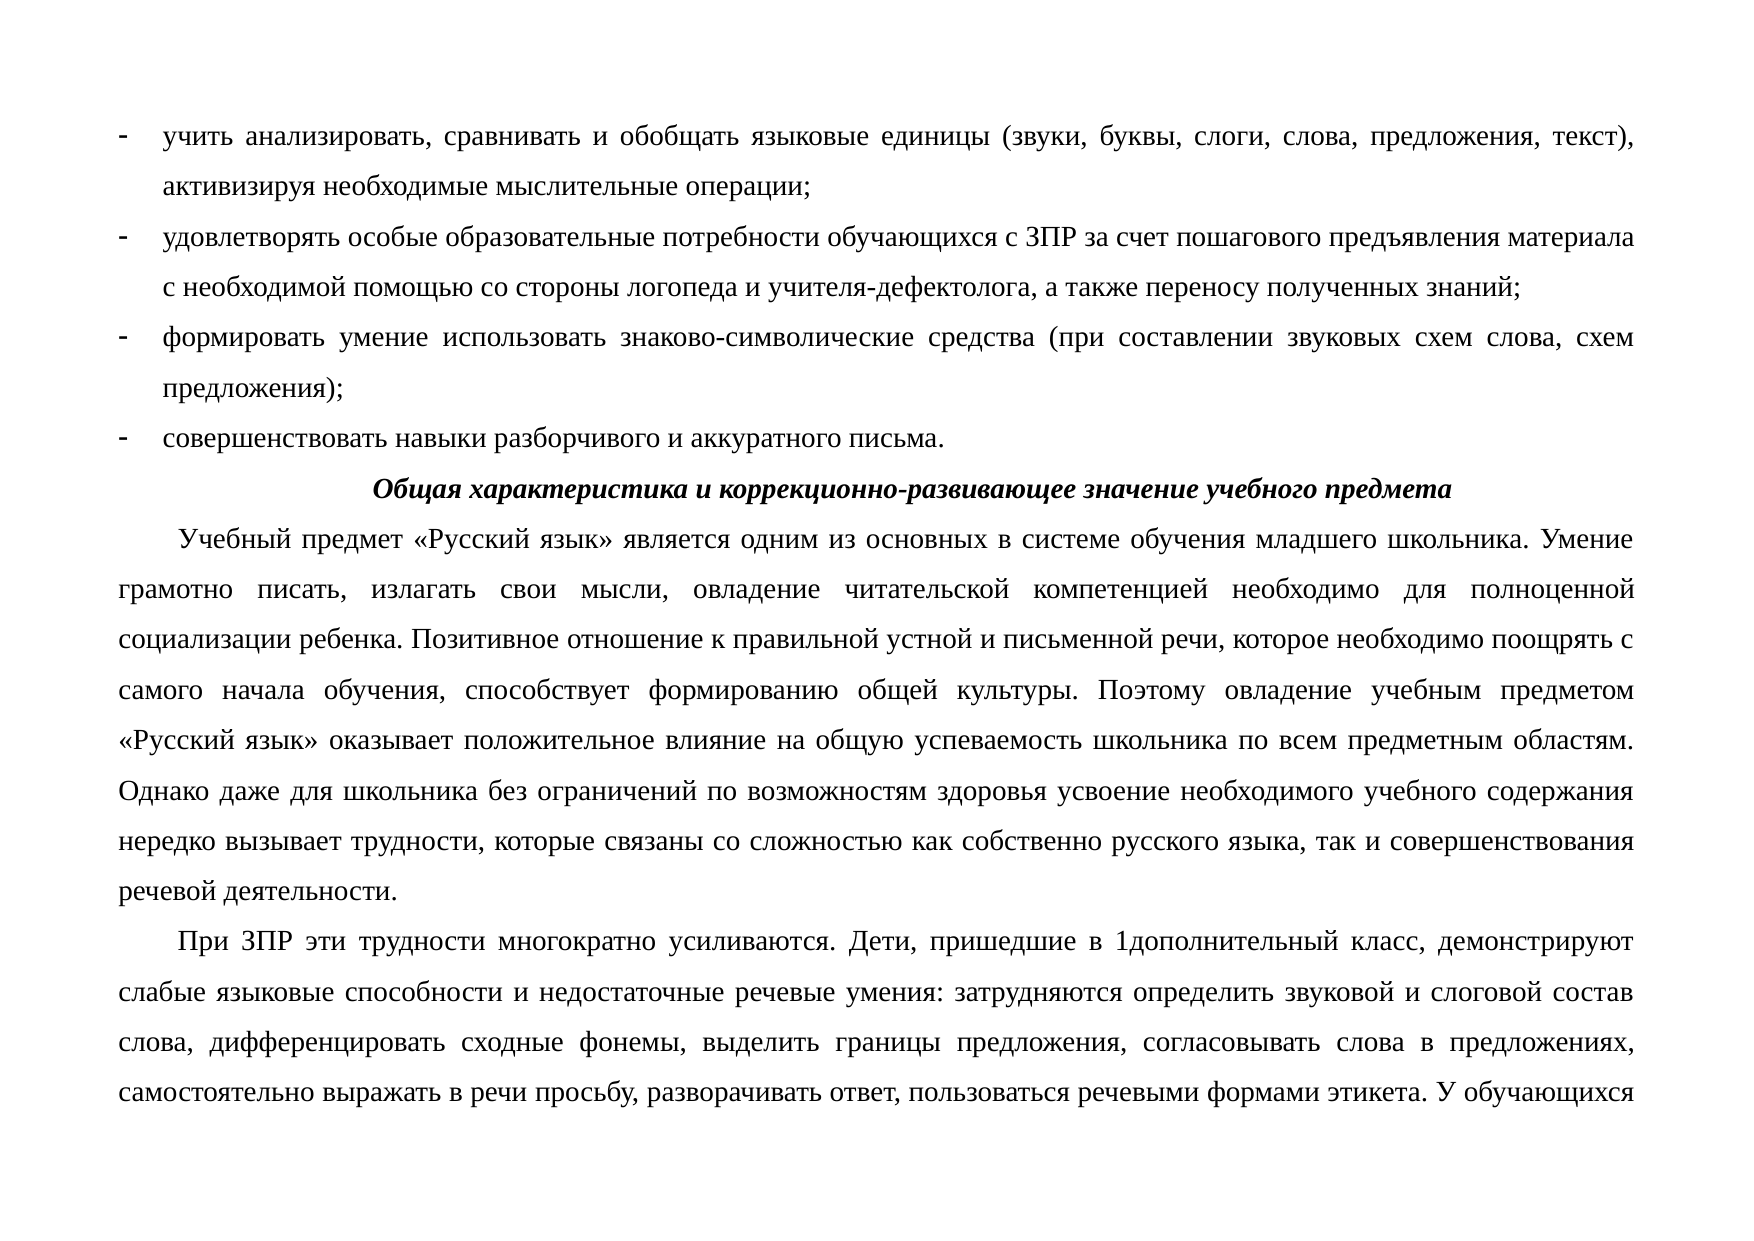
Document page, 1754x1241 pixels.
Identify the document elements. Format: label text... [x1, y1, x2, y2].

list формировать умение использовать знаково-символические средства (при составлении звуковых схем слова, схем предложения); [118, 319, 1636, 403]
list совершенствовать навыки разборчивого и аккуратного письма. [118, 420, 1636, 454]
text Учебный предмет «Русский язык» является одним из основных в системе обучения младшего школьника. Умение грамотно писать, излагать свои мысли, овладение читательской компетенцией необходимо для полноценной социализации ребенка. Позитивное отношение к правильной устной и письменной речи, которое необходимо поощрять с самого начала обучения, способствует формированию общей культуры. Поэтому овладение учебным предметом «Русский язык» оказывает положительное влияние на общую успеваемость школьника по всем предметным областям. Однако даже для школьника без ограничений по возможностям здоровья усвоение необходимого учебного содержания нередко вызывает трудности, которые связаны со сложностью как собственно русского языка, так и совершенствования речевой деятельности. [118, 521, 1636, 907]
list учить анализировать, сравнивать и обобщать языковые единицы (звуки, буквы, слоги, слова, предложения, текст), активизируя необходимые мыслительные операции; [118, 118, 1636, 202]
list удовлетворять особые образовательные потребности обучающихся с ЗПР за счет пошагового предъявления материала с необходимой помощью со стороны логопеда и учителя-дефектолога, а также переносу полученных знаний; [118, 219, 1636, 303]
text При ЗПР эти трудности многократно усиливаются. Дети, пришедшие в 1дополнительный класс, демонстрируют слабые языковые способности и недостаточные речевые умения: затрудняются определить звуковой и слоговой состав слова, дифференцировать сходные фонемы, выделить границы предложения, согласовывать слова в предложениях, самостоятельно выражать в речи просьбу, разворачивать ответ, пользоваться речевыми формами этикета. У обучающихся [118, 923, 1636, 1108]
text Общая характеристика и коррекционно-развивающее значение учебного предмета [118, 471, 1636, 504]
